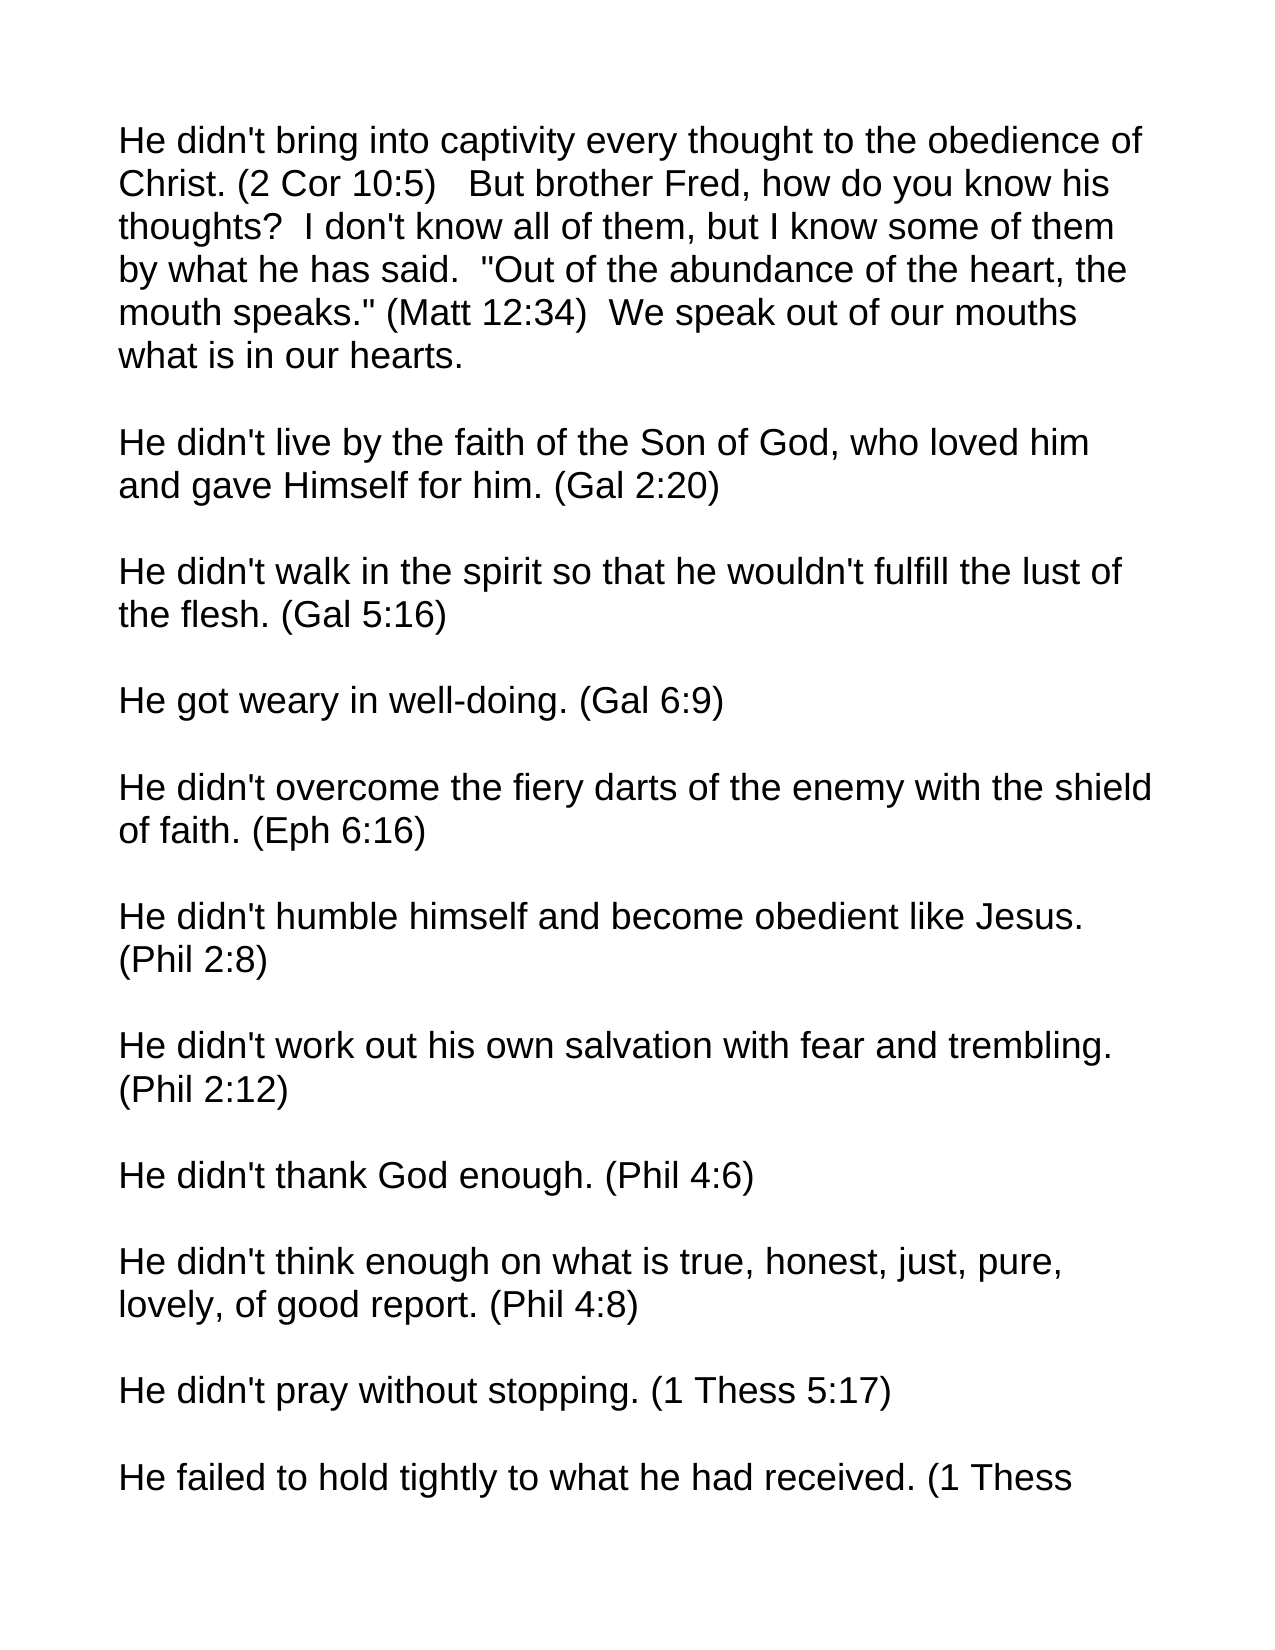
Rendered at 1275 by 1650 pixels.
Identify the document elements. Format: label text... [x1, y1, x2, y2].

text He didn't think enough on what is true, honest, just, pure, lovely, of good report. (Phil 4:8) [118, 1239, 1157, 1326]
text He didn't live by the faith of the Son of God, who loved him and gave Himself for him. (Gal 2:20) [118, 420, 1157, 506]
text He didn't humble himself and become obedient like Jesus. (Phil 2:8) [118, 894, 1157, 981]
text He didn't bring into captivity every thought to the obedience of Christ. (2 Cor 10:5) But brother Fred, how do you know his thoughts? I don't know all of them, but I know some of them by what he has said. "Out of the abundance of the heart, the mouth speaks." (Matt 12:34) We speak out of our mouths what is in our hearts. [118, 118, 1157, 377]
text He failed to hold tightly to what he had received. (1 Thess [118, 1455, 1157, 1498]
text He got weary in well-doing. (Gal 6:9) [118, 679, 1157, 722]
text He didn't overcome the fiery darts of the enemy with the shield of faith. (Eph 6:16) [118, 765, 1157, 851]
text He didn't pray without stopping. (1 Thess 5:17) [118, 1369, 1157, 1412]
text He didn't walk in the spirit so that he wouldn't fulfill the lust of the flesh. (Gal 5:16) [118, 549, 1157, 636]
text He didn't thank God enough. (Phil 4:6) [118, 1153, 1157, 1196]
text He didn't work out his own salvation with fear and trembling. (Phil 2:12) [118, 1024, 1157, 1110]
